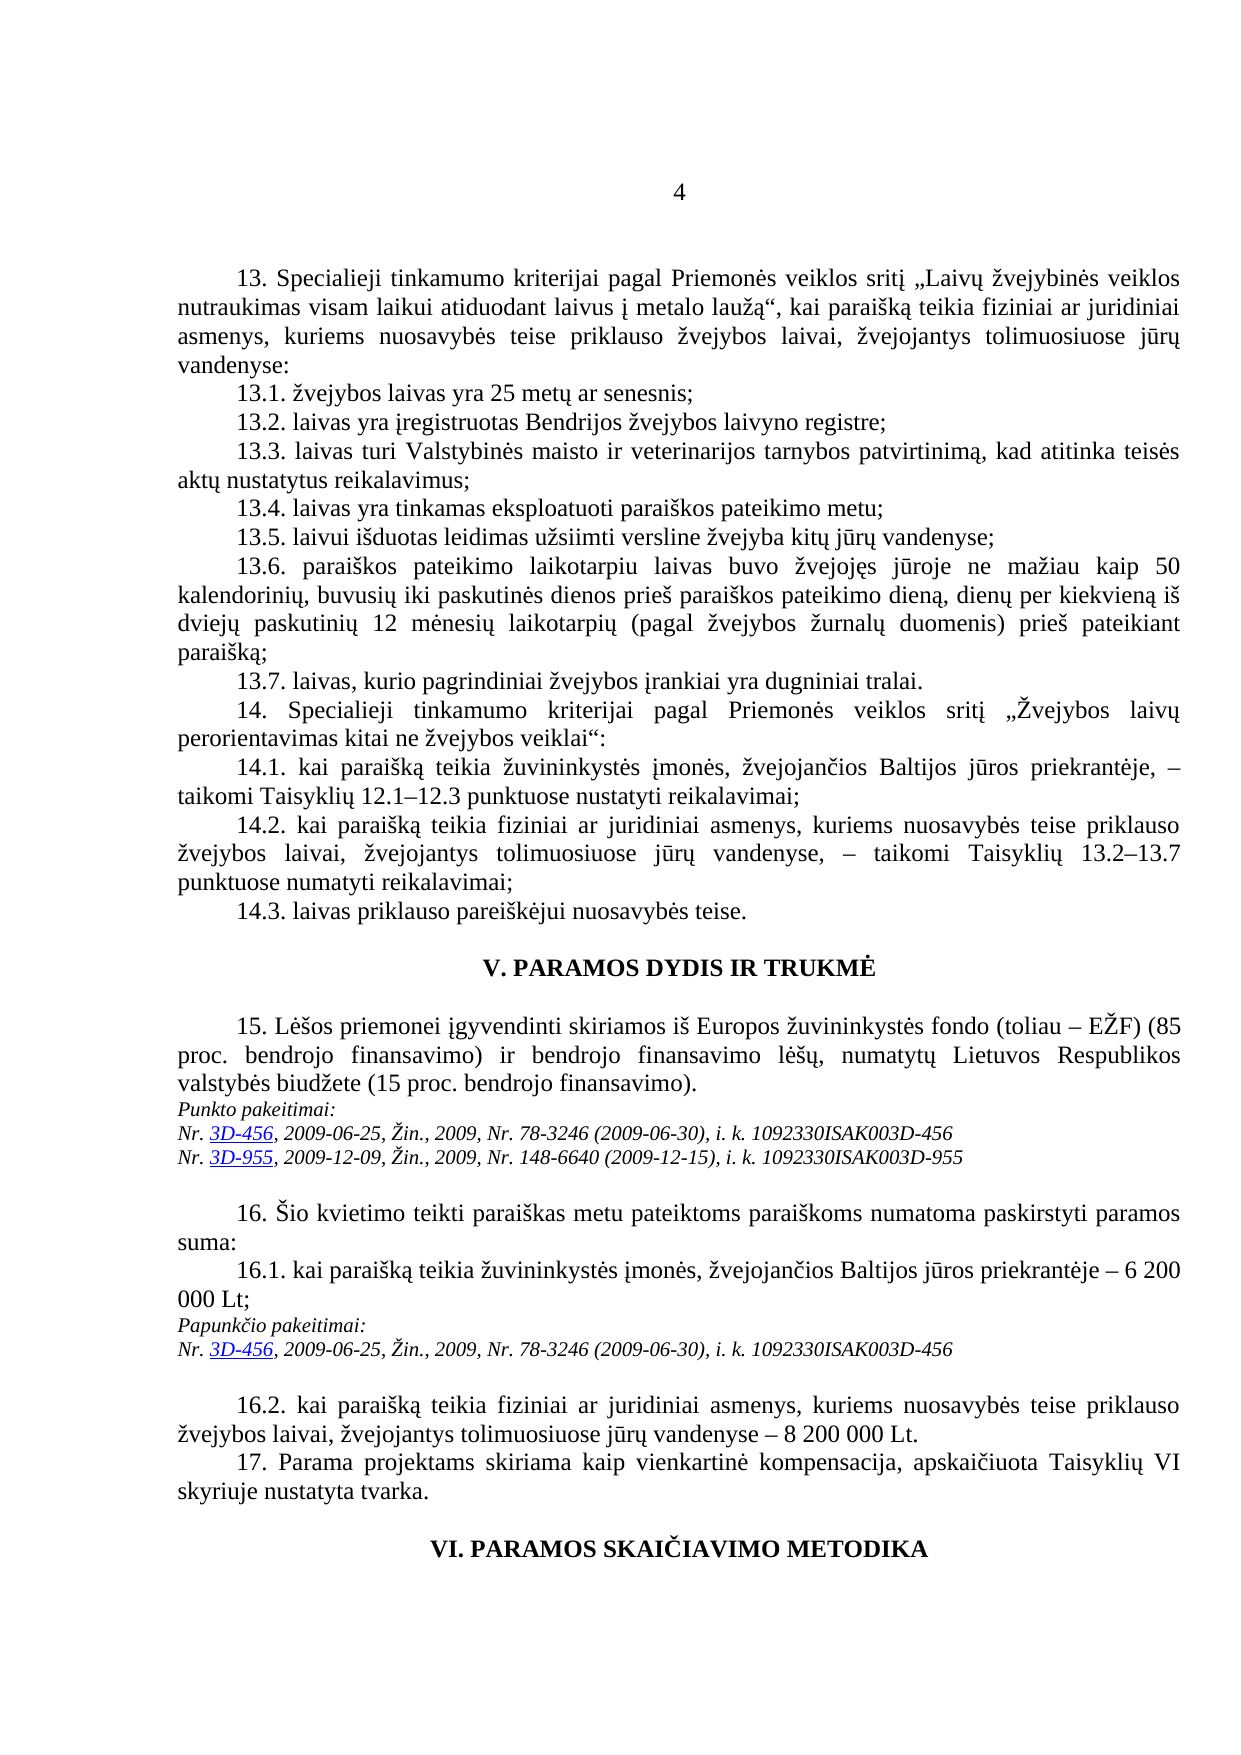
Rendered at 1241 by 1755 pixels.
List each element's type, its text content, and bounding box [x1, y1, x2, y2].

text 16.2. kai paraišką teikia fiziniai ar juridiniai asmenys, kuriems nuosavybės teise priklauso žvejybos laivai, žvejojantys tolimuosiuose jūrų vandenyse – 8 200 000 Lt. [177, 1390, 1181, 1447]
text 15. Lėšos priemonei įgyvendinti skiriamos iš Europos žuvininkystės fondo (toliau – EŽF) (85 proc. bendrojo finansavimo) ir bendrojo finansavimo lėšų, numatytų Lietuvos Respublikos valstybės biudžete (15 proc. bendrojo finansavimo). [177, 1011, 1181, 1097]
text 13.5. laivui išduotas leidimas užsiimti versline žvejyba kitų jūrų vandenyse; [177, 522, 1181, 551]
text Papunkčio pakeitimai: [177, 1313, 1181, 1337]
text 13. Specialieji tinkamumo kriterijai pagal Priemonės veiklos sritį „Laivų žvejybinės veiklos nutraukimas visam laikui atiduodant laivus į metalo laužą“, kai paraišką teikia fiziniai ar juridiniai asmenys, kuriems nuosavybės teise priklauso žvejybos laivai, žvejojantys tolimuosiuose jūrų vandenyse: [177, 263, 1181, 378]
text 13.1. žvejybos laivas yra 25 metų ar senesnis; [177, 378, 1181, 407]
text 13.6. paraiškos pateikimo laikotarpiu laivas buvo žvejojęs jūroje ne mažiau kaip 50 kalendorinių, buvusių iki paskutinės dienos prieš paraiškos pateikimo dieną, dienų per kiekvieną iš dviejų paskutinių 12 mėnesių laikotarpių (pagal žvejybos žurnalų duomenis) prieš pateikiant paraišką; [177, 551, 1181, 666]
text 13.4. laivas yra tinkamas eksploatuoti paraiškos pateikimo metu; [177, 493, 1181, 522]
text Nr. 3D-456, 2009-06-25, Žin., 2009, Nr. 78-3246 (2009-06-30), i. k. 1092330ISAK003D-456 [177, 1337, 1181, 1361]
text 13.3. laivas turi Valstybinės maisto ir veterinarijos tarnybos patvirtinimą, kad atitinka teisės aktų nustatytus reikalavimus; [177, 436, 1181, 493]
text 13.2. laivas yra įregistruotas Bendrijos žvejybos laivyno registre; [177, 407, 1181, 436]
text V. PARAMOS DYDIS IR TRUKMĖ [177, 953, 1181, 982]
text 14. Specialieji tinkamumo kriterijai pagal Priemonės veiklos sritį „Žvejybos laivų perorientavimas kitai ne žvejybos veiklai“: [177, 695, 1181, 752]
text 16.1. kai paraišką teikia žuvininkystės įmonės, žvejojančios Baltijos jūros priekrantėje – 6 200 000 Lt; [177, 1256, 1181, 1313]
text 14.2. kai paraišką teikia fiziniai ar juridiniai asmenys, kuriems nuosavybės teise priklauso žvejybos laivai, žvejojantys tolimuosiuose jūrų vandenyse, – taikomi Taisyklių 13.2–13.7 punktuose numatyti reikalavimai; [177, 810, 1181, 896]
text 17. Parama projektams skiriama kaip vienkartinė kompensacija, apskaičiuota Taisyklių VI skyriuje nustatyta tvarka. [177, 1447, 1181, 1505]
text VI. PARAMOS SKAIČIAVIMO METODIKA [177, 1534, 1181, 1562]
text Nr. 3D-456, 2009-06-25, Žin., 2009, Nr. 78-3246 (2009-06-30), i. k. 1092330ISAK003D-456 [177, 1121, 1181, 1145]
text 14.1. kai paraišką teikia žuvininkystės įmonės, žvejojančios Baltijos jūros priekrantėje, – taikomi Taisyklių 12.1–12.3 punktuose nustatyti reikalavimai; [177, 752, 1181, 810]
text Nr. 3D-955, 2009-12-09, Žin., 2009, Nr. 148-6640 (2009-12-15), i. k. 1092330ISAK003D-955 [177, 1145, 1181, 1169]
text 14.3. laivas priklauso pareiškėjui nuosavybės teise. [177, 896, 1181, 925]
text 13.7. laivas, kurio pagrindiniai žvejybos įrankiai yra dugniniai tralai. [177, 666, 1181, 695]
text Punkto pakeitimai: [177, 1097, 1181, 1121]
text 16. Šio kvietimo teikti paraiškas metu pateiktoms paraiškoms numatoma paskirstyti paramos suma: [177, 1198, 1181, 1256]
